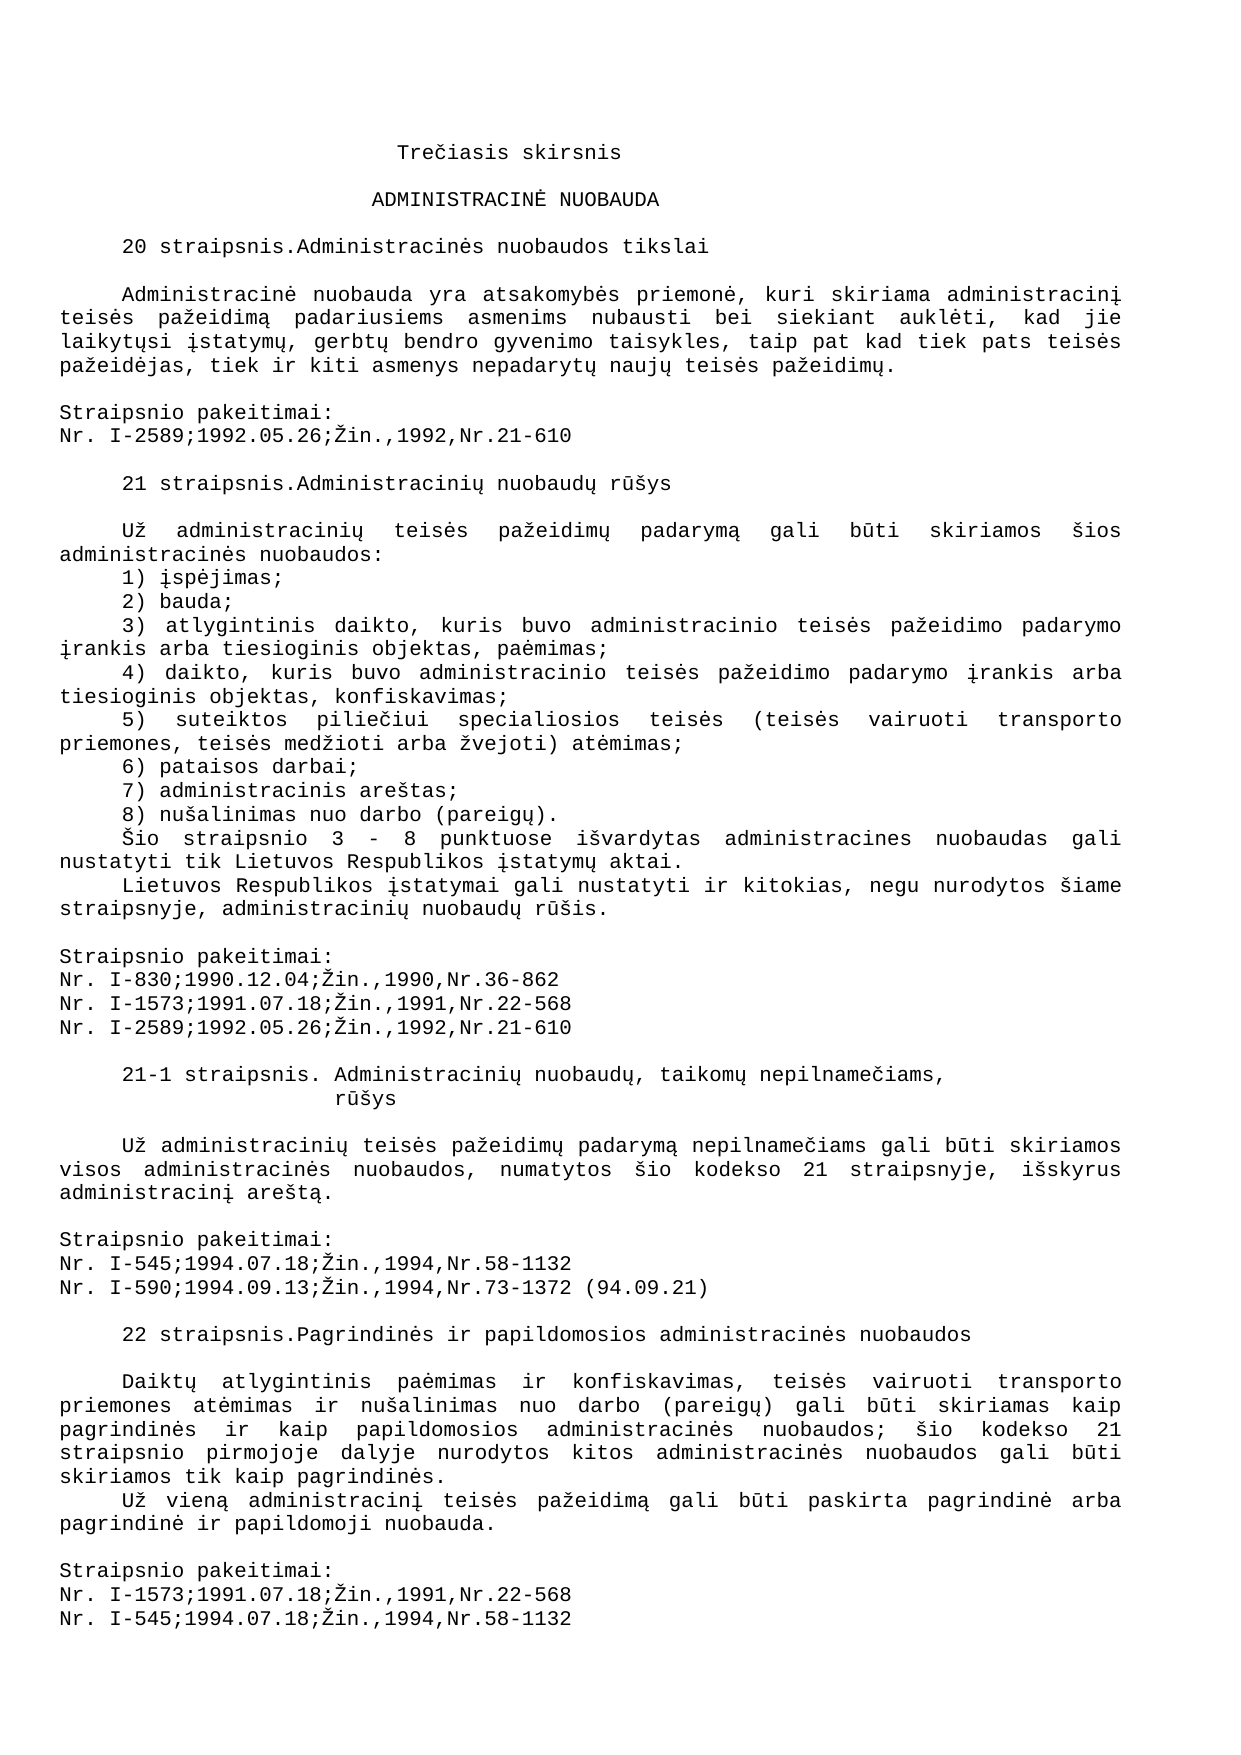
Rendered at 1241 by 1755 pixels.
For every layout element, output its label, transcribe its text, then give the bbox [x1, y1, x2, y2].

text 20 straipsnis.Administracinės nuobaudos tikslai [59, 236, 1122, 260]
text Nr. I-590;1994.09.13;Žin.,1994,Nr.73-1372 (94.09.21) [59, 1277, 1122, 1300]
text Lietuvos Respublikos įstatymai gali nustatyti ir kitokias, negu nurodytos šiame straipsnyje, administracinių nuobaudų rūšis. [59, 875, 1122, 922]
text Daiktų atlygintinis paėmimas ir konfiskavimas, teisės vairuoti transporto priemones atėmimas ir nušalinimas nuo darbo (pareigų) gali būti skiriamas kaip pagrindinės ir kaip papildomosios administracinės nuobaudos; šio kodekso 21 straipsnio pirmojoje dalyje nurodytos kitos administracinės nuobaudos gali būti skiriamos tik kaip pagrindinės. [59, 1371, 1122, 1489]
text Nr. I-2589;1992.05.26;Žin.,1992,Nr.21-610 [59, 1017, 1122, 1040]
text Straipsnio pakeitimai: [59, 946, 1122, 969]
text Nr. I-545;1994.07.18;Žin.,1994,Nr.58-1132 [59, 1608, 1122, 1631]
text 3) atlygintinis daikto, kuris buvo administracinio teisės pažeidimo padarymo įrankis arba tiesioginis objektas, paėmimas; [59, 615, 1122, 662]
text 6) pataisos darbai; [59, 757, 1122, 780]
text Nr. I-830;1990.12.04;Žin.,1990,Nr.36-862 [59, 969, 1122, 993]
text rūšys [59, 1088, 1122, 1111]
text Nr. I-1573;1991.07.18;Žin.,1991,Nr.22-568 [59, 993, 1122, 1017]
text Nr. I-2589;1992.05.26;Žin.,1992,Nr.21-610 [59, 426, 1122, 449]
text Trečiasis skirsnis [59, 142, 1122, 165]
text Straipsnio pakeitimai: [59, 402, 1122, 426]
text Už administracinių teisės pažeidimų padarymą nepilnamečiams gali būti skiriamos visos administracinės nuobaudos, numatytos šio kodekso 21 straipsnyje, išskyrus administracinį areštą. [59, 1135, 1122, 1206]
text 7) administracinis areštas; [59, 780, 1122, 804]
text 4) daikto, kuris buvo administracinio teisės pažeidimo padarymo įrankis arba tiesioginis objektas, konfiskavimas; [59, 662, 1122, 709]
text Šio straipsnio 3 - 8 punktuose išvardytas administracines nuobaudas gali nustatyti tik Lietuvos Respublikos įstatymų aktai. [59, 827, 1122, 875]
text Nr. I-1573;1991.07.18;Žin.,1991,Nr.22-568 [59, 1584, 1122, 1608]
text Administracinė nuobauda yra atsakomybės priemonė, kuri skiriama administracinį teisės pažeidimą padariusiems asmenims nubausti bei siekiant auklėti, kad jie laikytųsi įstatymų, gerbtų bendro gyvenimo taisykles, taip pat kad tiek pats teisės pažeidėjas, tiek ir kiti asmenys nepadarytų naujų teisės pažeidimų. [59, 284, 1122, 378]
text ADMINISTRACINĖ NUOBAUDA [59, 189, 1122, 213]
text 8) nušalinimas nuo darbo (pareigų). [59, 804, 1122, 827]
text Už administracinių teisės pažeidimų padarymą gali būti skiriamos šios administracinės nuobaudos: [59, 520, 1122, 567]
text Straipsnio pakeitimai: [59, 1561, 1122, 1584]
text 1) įspėjimas; [59, 567, 1122, 591]
text 22 straipsnis.Pagrindinės ir papildomosios administracinės nuobaudos [59, 1324, 1122, 1348]
text 21-1 straipsnis. Administracinių nuobaudų, taikomų nepilnamečiams, [59, 1064, 1122, 1088]
text 5) suteiktos piliečiui specialiosios teisės (teisės vairuoti transporto priemones, teisės medžioti arba žvejoti) atėmimas; [59, 709, 1122, 757]
text Nr. I-545;1994.07.18;Žin.,1994,Nr.58-1132 [59, 1253, 1122, 1277]
text 2) bauda; [59, 591, 1122, 615]
text 21 straipsnis.Administracinių nuobaudų rūšys [59, 473, 1122, 496]
text Už vieną administracinį teisės pažeidimą gali būti paskirta pagrindinė arba pagrindinė ir papildomoji nuobauda. [59, 1489, 1122, 1537]
text Straipsnio pakeitimai: [59, 1229, 1122, 1253]
